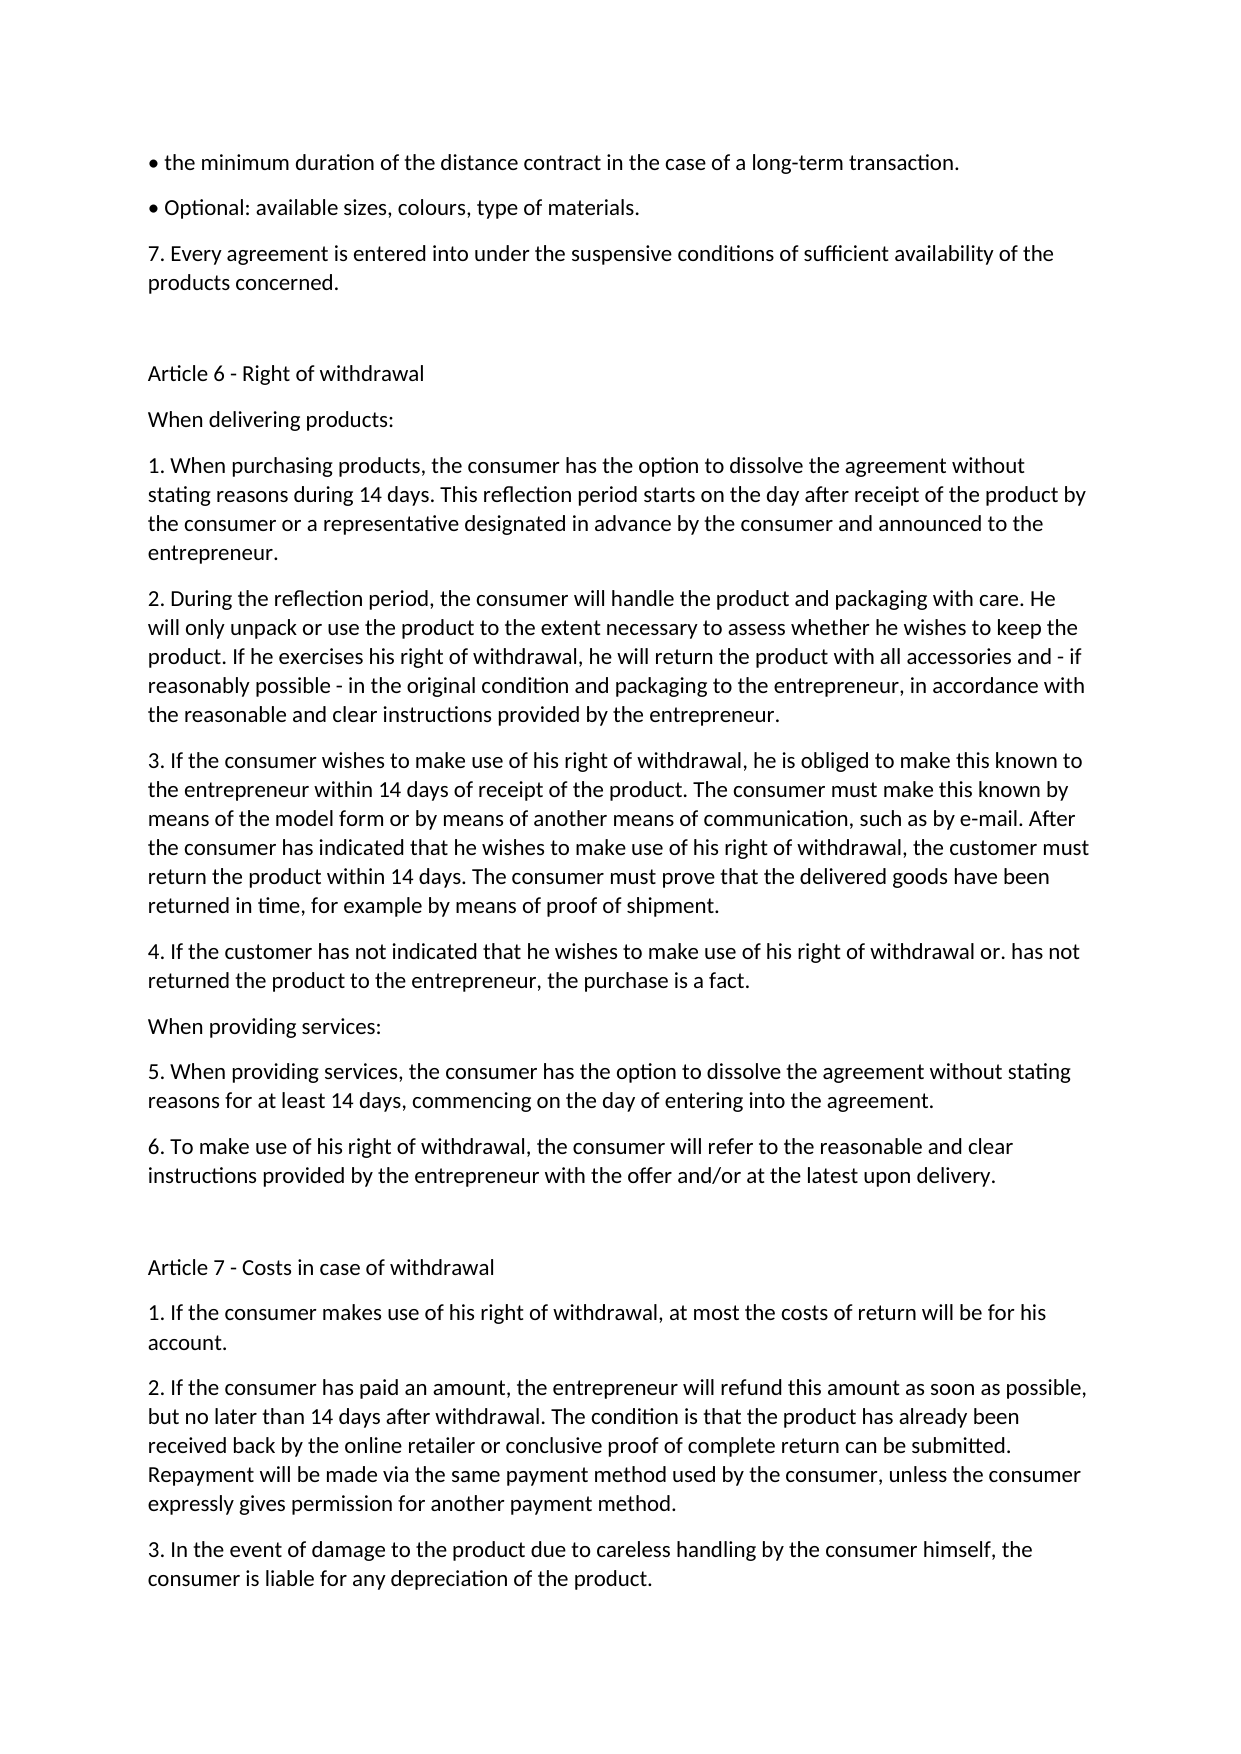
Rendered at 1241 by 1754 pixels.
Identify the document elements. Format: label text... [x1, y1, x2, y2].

text Article 7 - Costs in case of withdrawal [148, 1253, 1093, 1281]
text 2. If the consumer has paid an amount, the entrepreneur will refund this amount as soon as possible, but no later than 14 days after withdrawal. The condition is that the product has already been received back by the online retailer or conclusive proof of complete return can be submitted. Repayment will be made via the same payment method used by the consumer, unless the consumer expressly gives permission for another payment method. [148, 1373, 1093, 1518]
text When providing services: [148, 1012, 1093, 1040]
text 3. In the event of damage to the product due to careless handling by the consumer himself, the consumer is liable for any depreciation of the product. [148, 1535, 1093, 1592]
text 4. If the customer has not indicated that he wishes to make use of his right of withdrawal or. has not returned the product to the entrepreneur, the purchase is a fact. [148, 937, 1093, 994]
text 6. To make use of his right of withdrawal, the consumer will refer to the reasonable and clear instructions provided by the entrepreneur with the offer and/or at the latest upon delivery. [148, 1132, 1093, 1189]
text 1. If the consumer makes use of his right of withdrawal, at most the costs of return will be for his account. [148, 1298, 1093, 1356]
text When delivering products: [148, 405, 1093, 433]
text 3. If the consumer wishes to make use of his right of withdrawal, he is obliged to make this known to the entrepreneur within 14 days of receipt of the product. The consumer must make this known by means of the model form or by means of another means of communication, such as by e-mail. After the consumer has indicated that he wishes to make use of his right of withdrawal, the customer must return the product within 14 days. The consumer must prove that the delivered goods have been returned in time, for example by means of proof of shipment. [148, 746, 1093, 919]
text 1. When purchasing products, the consumer has the option to dissolve the agreement without stating reasons during 14 days. This reflection period starts on the day after receipt of the product by the consumer or a representative designated in advance by the consumer and announced to the entrepreneur. [148, 451, 1093, 566]
text 5. When providing services, the consumer has the option to dissolve the agreement without stating reasons for at least 14 days, commencing on the day of entering into the agreement. [148, 1057, 1093, 1114]
text 7. Every agreement is entered into under the suspensive conditions of sufficient availability of the products concerned. [148, 239, 1093, 296]
text • Optional: available sizes, colours, type of materials. [148, 193, 1093, 221]
text 2. During the reflection period, the consumer will handle the product and packaging with care. He will only unpack or use the product to the extent necessary to assess whether he wishes to keep the product. If he exercises his right of withdrawal, he will return the product with all accessories and - if reasonably possible - in the original condition and packaging to the entrepreneur, in accordance with the reasonable and clear instructions provided by the entrepreneur. [148, 584, 1093, 728]
text Article 6 - Right of withdrawal [148, 359, 1093, 388]
text • the minimum duration of the distance contract in the case of a long-term transaction. [148, 148, 1093, 176]
